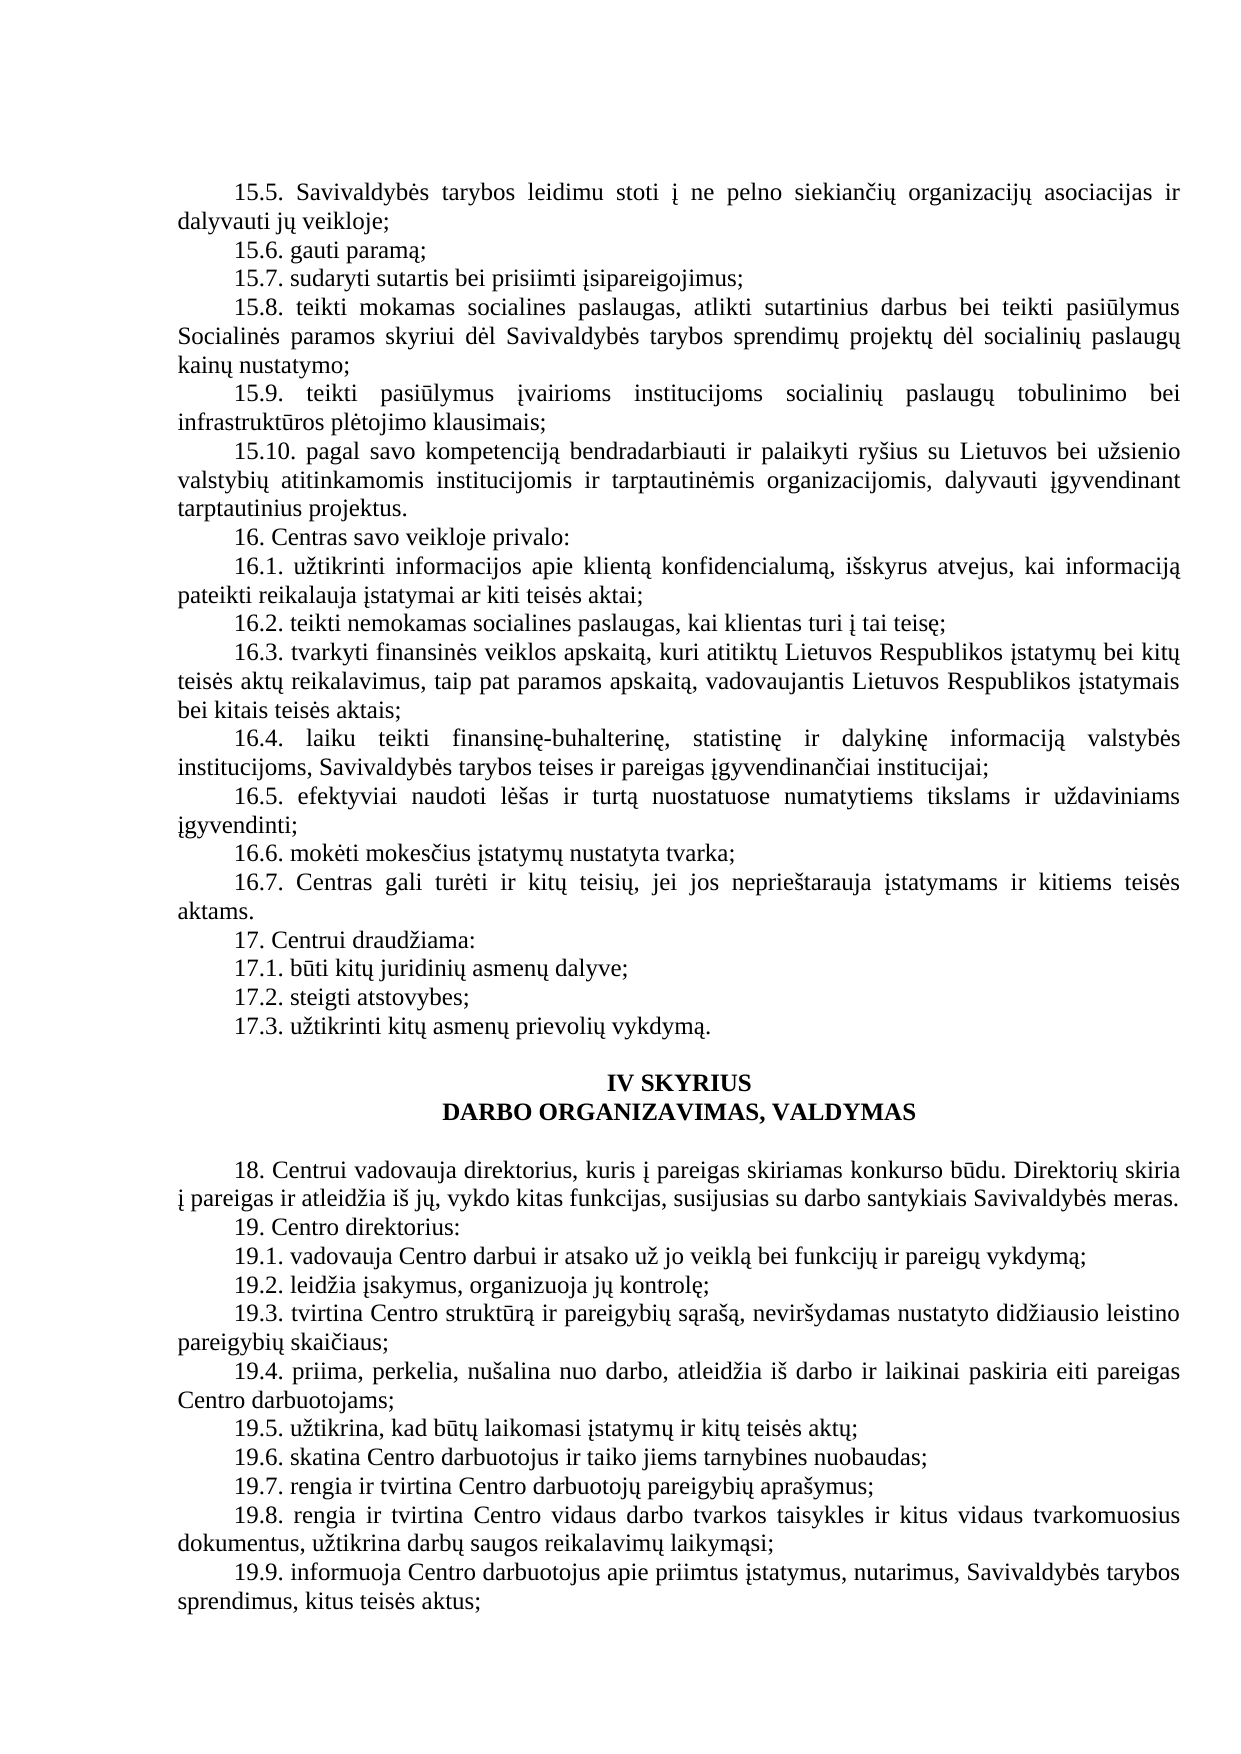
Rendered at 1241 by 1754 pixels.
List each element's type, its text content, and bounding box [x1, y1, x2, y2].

text 17.1. būti kitų juridinių asmenų dalyve; [177, 953, 1181, 982]
text 19.4. priima, perkelia, nušalina nuo darbo, atleidžia iš darbo ir laikinai paskiria eiti pareigas Centro darbuotojams; [177, 1356, 1181, 1413]
text 19. Centro direktorius: [177, 1212, 1181, 1241]
text 19.3. tvirtina Centro struktūrą ir pareigybių sąrašą, neviršydamas nustatyto didžiausio leistino pareigybių skaičiaus; [177, 1298, 1181, 1356]
text 17.2. steigti atstovybes; [177, 982, 1181, 1011]
text 19.9. informuoja Centro darbuotojus apie priimtus įstatymus, nutarimus, Savivaldybės tarybos sprendimus, kitus teisės aktus; [177, 1557, 1181, 1615]
text 19.5. užtikrina, kad būtų laikomasi įstatymų ir kitų teisės aktų; [177, 1413, 1181, 1442]
text 15.7. sudaryti sutartis bei prisiimti įsipareigojimus; [177, 263, 1181, 292]
text 15.5. Savivaldybės tarybos leidimu stoti į ne pelno siekiančių organizacijų asociacijas ir dalyvauti jų veikloje; [177, 177, 1181, 235]
text 19.8. rengia ir tvirtina Centro vidaus darbo tvarkos taisykles ir kitus vidaus tvarkomuosius dokumentus, užtikrina darbų saugos reikalavimų laikymąsi; [177, 1500, 1181, 1557]
text 19.6. skatina Centro darbuotojus ir taiko jiems tarnybines nuobaudas; [177, 1442, 1181, 1471]
text 15.8. teikti mokamas socialines paslaugas, atlikti sutartinius darbus bei teikti pasiūlymus Socialinės paramos skyriui dėl Savivaldybės tarybos sprendimų projektų dėl socialinių paslaugų kainų nustatymo; [177, 292, 1181, 378]
text 18. Centrui vadovauja direktorius, kuris į pareigas skiriamas konkurso būdu. Direktorių skiria į pareigas ir atleidžia iš jų, vykdo kitas funkcijas, susijusias su darbo santykiais Savivaldybės meras. [177, 1155, 1181, 1212]
text 15.9. teikti pasiūlymus įvairioms institucijoms socialinių paslaugų tobulinimo bei infrastruktūros plėtojimo klausimais; [177, 378, 1181, 436]
text 16.7. Centras gali turėti ir kitų teisių, jei jos neprieštarauja įstatymams ir kitiems teisės aktams. [177, 867, 1181, 925]
text 16.5. efektyviai naudoti lėšas ir turtą nuostatuose numatytiems tikslams ir uždaviniams įgyvendinti; [177, 781, 1181, 838]
text 16. Centras savo veikloje privalo: [177, 522, 1181, 551]
text 19.2. leidžia įsakymus, organizuoja jų kontrolę; [177, 1270, 1181, 1298]
text 16.2. teikti nemokamas socialines paslaugas, kai klientas turi į tai teisę; [177, 608, 1181, 637]
text 16.1. užtikrinti informacijos apie klientą konfidencialumą, išskyrus atvejus, kai informaciją pateikti reikalauja įstatymai ar kiti teisės aktai; [177, 551, 1181, 608]
text 16.6. mokėti mokesčius įstatymų nustatyta tvarka; [177, 838, 1181, 867]
text 16.3. tvarkyti finansinės veiklos apskaitą, kuri atitiktų Lietuvos Respublikos įstatymų bei kitų teisės aktų reikalavimus, taip pat paramos apskaitą, vadovaujantis Lietuvos Respublikos įstatymais bei kitais teisės aktais; [177, 637, 1181, 723]
text 19.7. rengia ir tvirtina Centro darbuotojų pareigybių aprašymus; [177, 1471, 1181, 1500]
text DARBO ORGANIZAVIMAS, VALDYMAS [177, 1097, 1181, 1126]
text 15.10. pagal savo kompetenciją bendradarbiauti ir palaikyti ryšius su Lietuvos bei užsienio valstybių atitinkamomis institucijomis ir tarptautinėmis organizacijomis, dalyvauti įgyvendinant tarptautinius projektus. [177, 436, 1181, 522]
text 16.4. laiku teikti finansinę-buhalterinę, statistinę ir dalykinę informaciją valstybės institucijoms, Savivaldybės tarybos teises ir pareigas įgyvendinančiai institucijai; [177, 723, 1181, 781]
text 19.1. vadovauja Centro darbui ir atsako už jo veiklą bei funkcijų ir pareigų vykdymą; [177, 1241, 1181, 1270]
text 17. Centrui draudžiama: [177, 925, 1181, 953]
text IV SKYRIUS [177, 1068, 1181, 1097]
text 15.6. gauti paramą; [177, 235, 1181, 263]
text 17.3. užtikrinti kitų asmenų prievolių vykdymą. [177, 1011, 1181, 1040]
